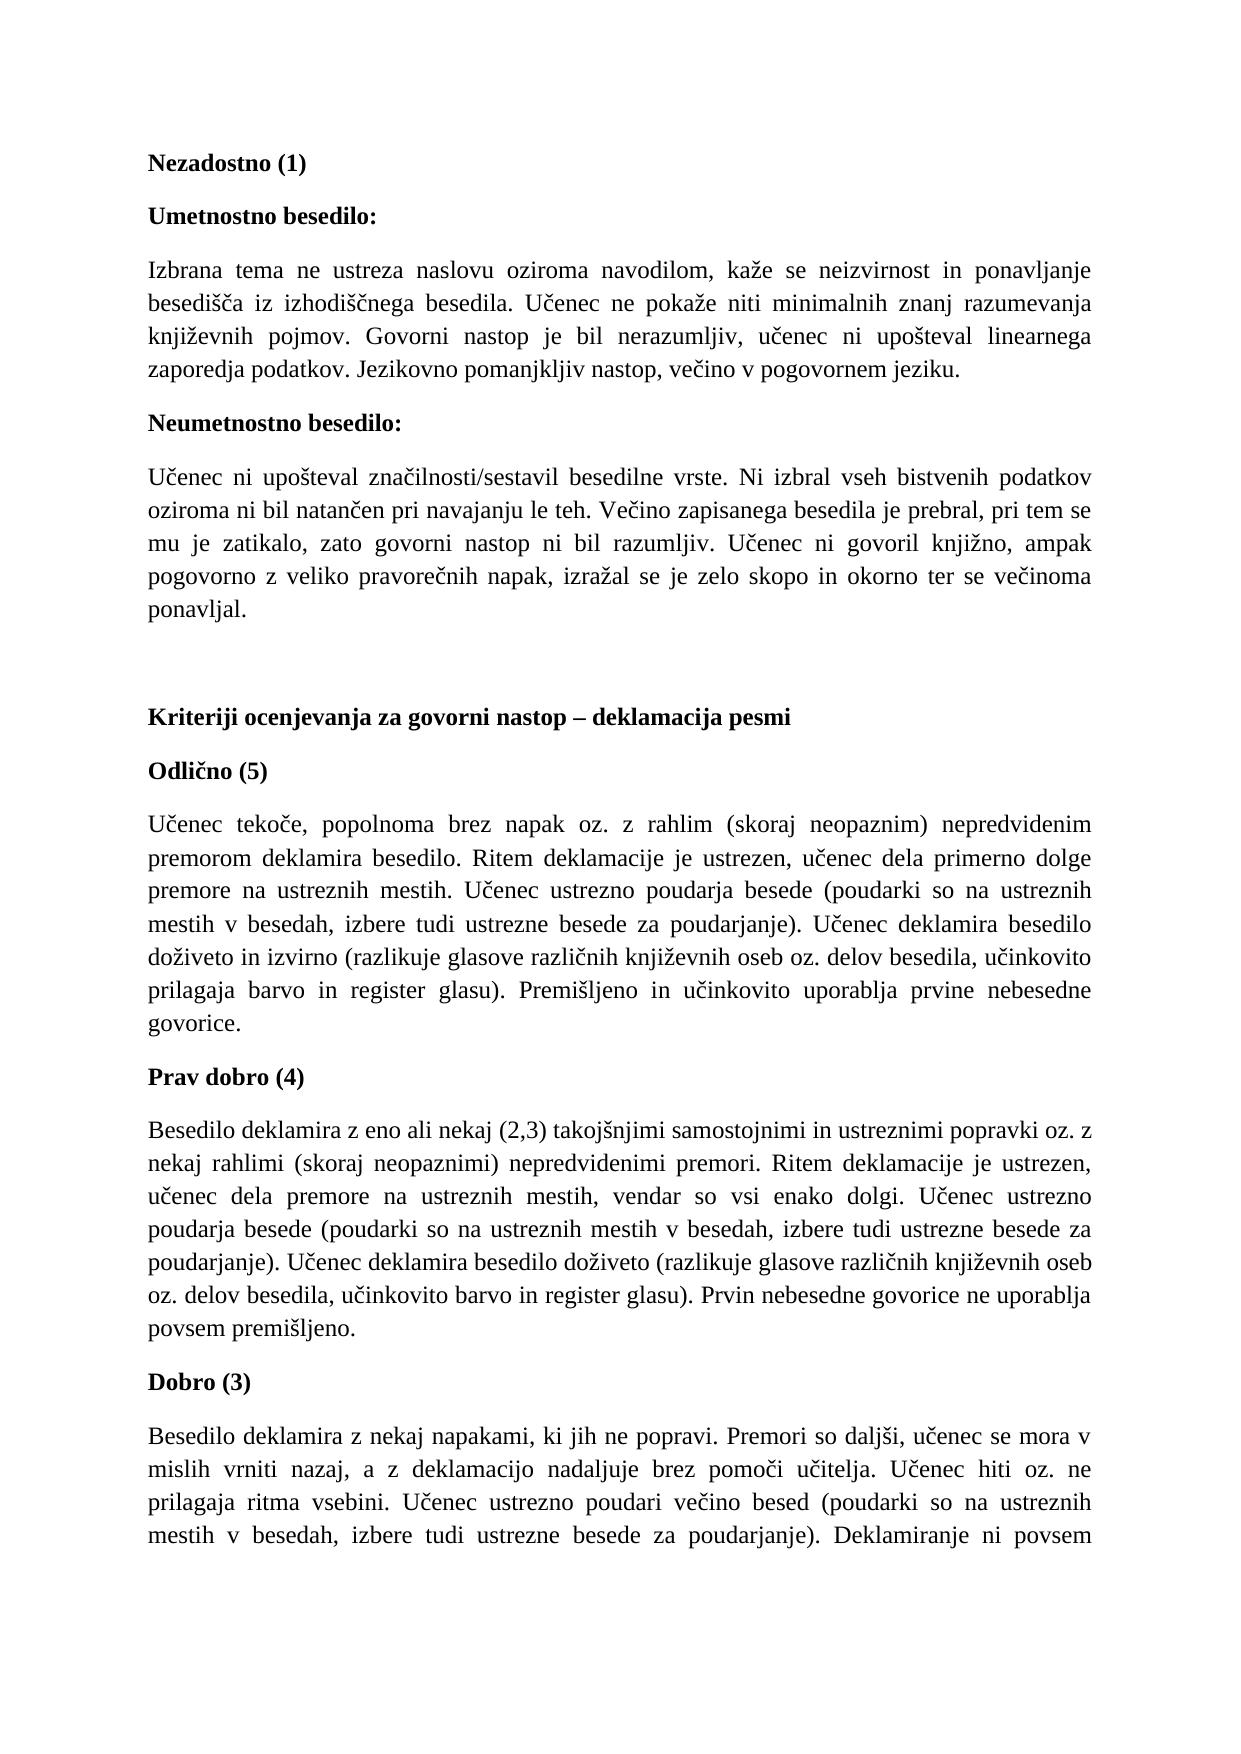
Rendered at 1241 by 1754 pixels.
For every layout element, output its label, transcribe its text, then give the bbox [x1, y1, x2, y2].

text Učenec tekoče, popolnoma brez napak oz. z rahlim (skoraj neopaznim) nepredvidenim premorom deklamira besedilo. Ritem deklamacije je ustrezen, učenec dela primerno dolge premore na ustreznih mestih. Učenec ustrezno poudarja besede (poudarki so na ustreznih mestih v besedah, izbere tudi ustrezne besede za poudarjanje). Učenec deklamira besedilo doživeto in izvirno (razlikuje glasove različnih književnih oseb oz. delov besedila, učinkovito prilagaja barvo in register glasu). Premišljeno in učinkovito uporablja prvine nebesedne govorice. [148, 809, 1093, 1036]
text Besedilo deklamira z eno ali nekaj (2,3) takojšnjimi samostojnimi in ustreznimi popravki oz. z nekaj rahlimi (skoraj neopaznimi) nepredvidenimi premori. Ritem deklamacije je ustrezen, učenec dela premore na ustreznih mestih, vendar so vsi enako dolgi. Učenec ustrezno poudarja besede (poudarki so na ustreznih mestih v besedah, izbere tudi ustrezne besede za poudarjanje). Učenec deklamira besedilo doživeto (razlikuje glasove različnih književnih oseb oz. delov besedila, učinkovito barvo in register glasu). Prvin nebesedne govorice ne uporablja povsem premišljeno. [148, 1115, 1093, 1342]
text Odlično (5) [148, 756, 1093, 784]
text Učenec ni upošteval značilnosti/sestavil besedilne vrste. Ni izbral vseh bistvenih podatkov oziroma ni bil natančen pri navajanju le teh. Večino zapisanega besedila je prebral, pri tem se mu je zatikalo, zato govorni nastop ni bil razumljiv. Učenec ni govoril knjižno, ampak pogovorno z veliko pravorečnih napak, izražal se je zelo skopo in okorno ter se večinoma ponavljal. [148, 462, 1093, 623]
text Umetnostno besedilo: [148, 201, 1093, 230]
text Nezadostno (1) [148, 148, 1093, 176]
text Dobro (3) [148, 1367, 1093, 1396]
text Kriteriji ocenjevanja za govorni nastop – deklamacija pesmi [148, 702, 1093, 731]
text Prav dobro (4) [148, 1062, 1093, 1090]
text Izbrana tema ne ustreza naslovu oziroma navodilom, kaže se neizvirnost in ponavljanje besedišča iz izhodiščnega besedila. Učenec ne pokaže niti minimalnih znanj razumevanja književnih pojmov. Govorni nastop je bil nerazumljiv, učenec ni upošteval linearnega zaporedja podatkov. Jezikovno pomanjkljiv nastop, večino v pogovornem jeziku. [148, 255, 1093, 383]
text Neumetnostno besedilo: [148, 408, 1093, 437]
text Besedilo deklamira z nekaj napakami, ki jih ne popravi. Premori so daljši, učenec se mora v mislih vrniti nazaj, a z deklamacijo nadaljuje brez pomoči učitelja. Učenec hiti oz. ne prilagaja ritma vsebini. Učenec ustrezno poudari večino besed (poudarki so na ustreznih mestih v besedah, izbere tudi ustrezne besede za poudarjanje). Deklamiranje ni povsem [148, 1421, 1093, 1549]
